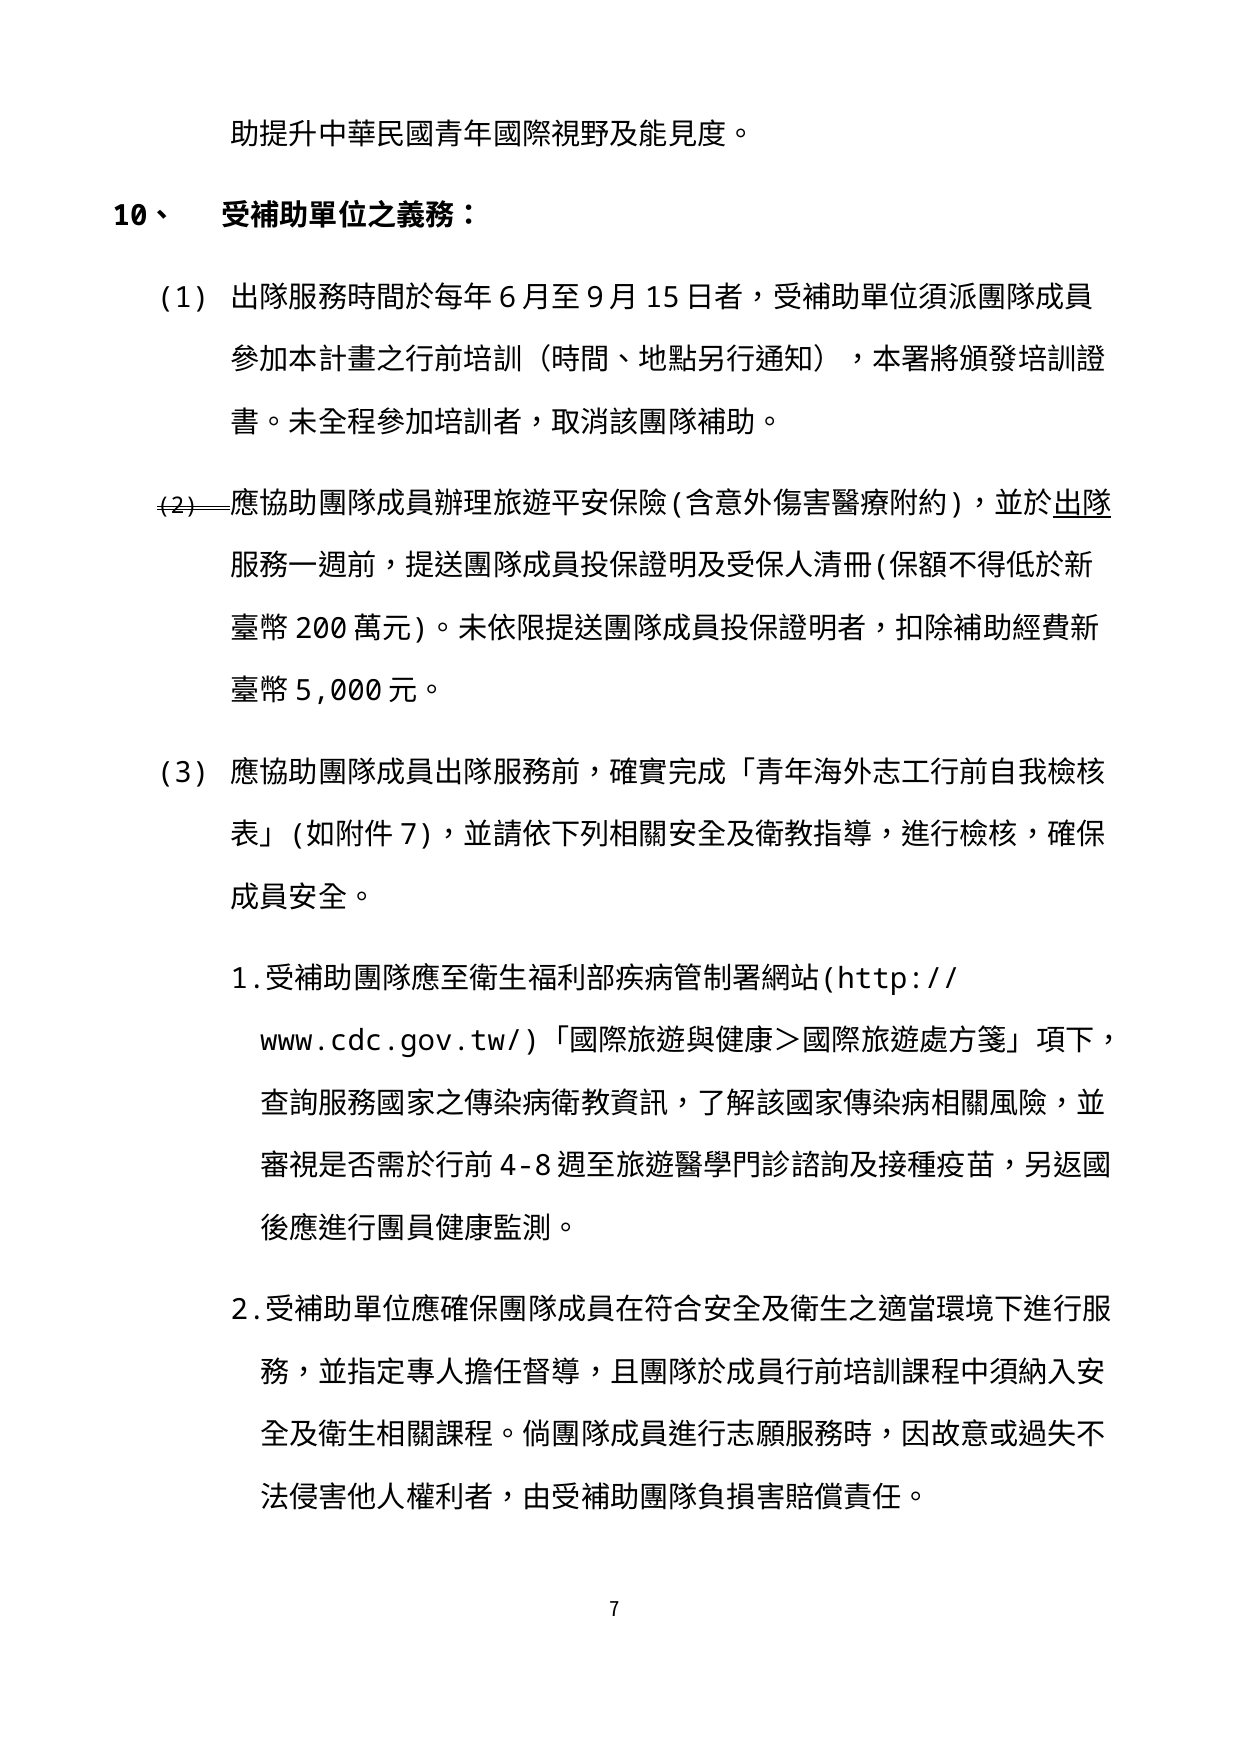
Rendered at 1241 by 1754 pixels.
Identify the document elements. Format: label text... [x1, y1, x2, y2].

list 應協助團隊成員辦理旅遊平安保險(含意外傷害醫療附約)，並於出隊服務一週前，提送團隊成員投保證明及受保人清冊(保額不得低於新臺幣200萬元)。未依限提送團隊成員投保證明者，扣除補助經費新臺幣5,000元。 [157, 459, 1116, 709]
text 1.受補助團隊應至衛生福利部疾病管制署網站(http://www.cdc.gov.tw/)「國際旅遊與健康＞國際旅遊處方箋」項下，查詢服務國家之傳染病衛教資訊，了解該國家傳染病相關風險，並審視是否需於行前4-8週至旅遊醫學門診諮詢及接種疫苗，另返國後應進行團員健康監測。 [230, 934, 1116, 1247]
list 應協助團隊成員出隊服務前，確實完成「青年海外志工行前自我檢核表」(如附件7)，並請依下列相關安全及衛教指導，進行檢核，確保成員安全。 [157, 728, 1116, 915]
list 受補助單位之義務： [112, 172, 1116, 234]
text 2.受補助單位應確保團隊成員在符合安全及衛生之適當環境下進行服務，並指定專人擔任督導，且團隊於成員行前培訓課程中須納入安全及衛生相關課程。倘團隊成員進行志願服務時，因故意或過失不法侵害他人權利者，由受補助團隊負損害賠償責任。 [230, 1265, 1116, 1515]
list 助提升中華民國青年國際視野及能見度。 [157, 90, 1116, 153]
list 出隊服務時間於每年6月至9月15日者，受補助單位須派團隊成員參加本計畫之行前培訓（時間、地點另行通知），本署將頒發培訓證書。未全程參加培訓者，取消該團隊補助。 [157, 253, 1116, 440]
